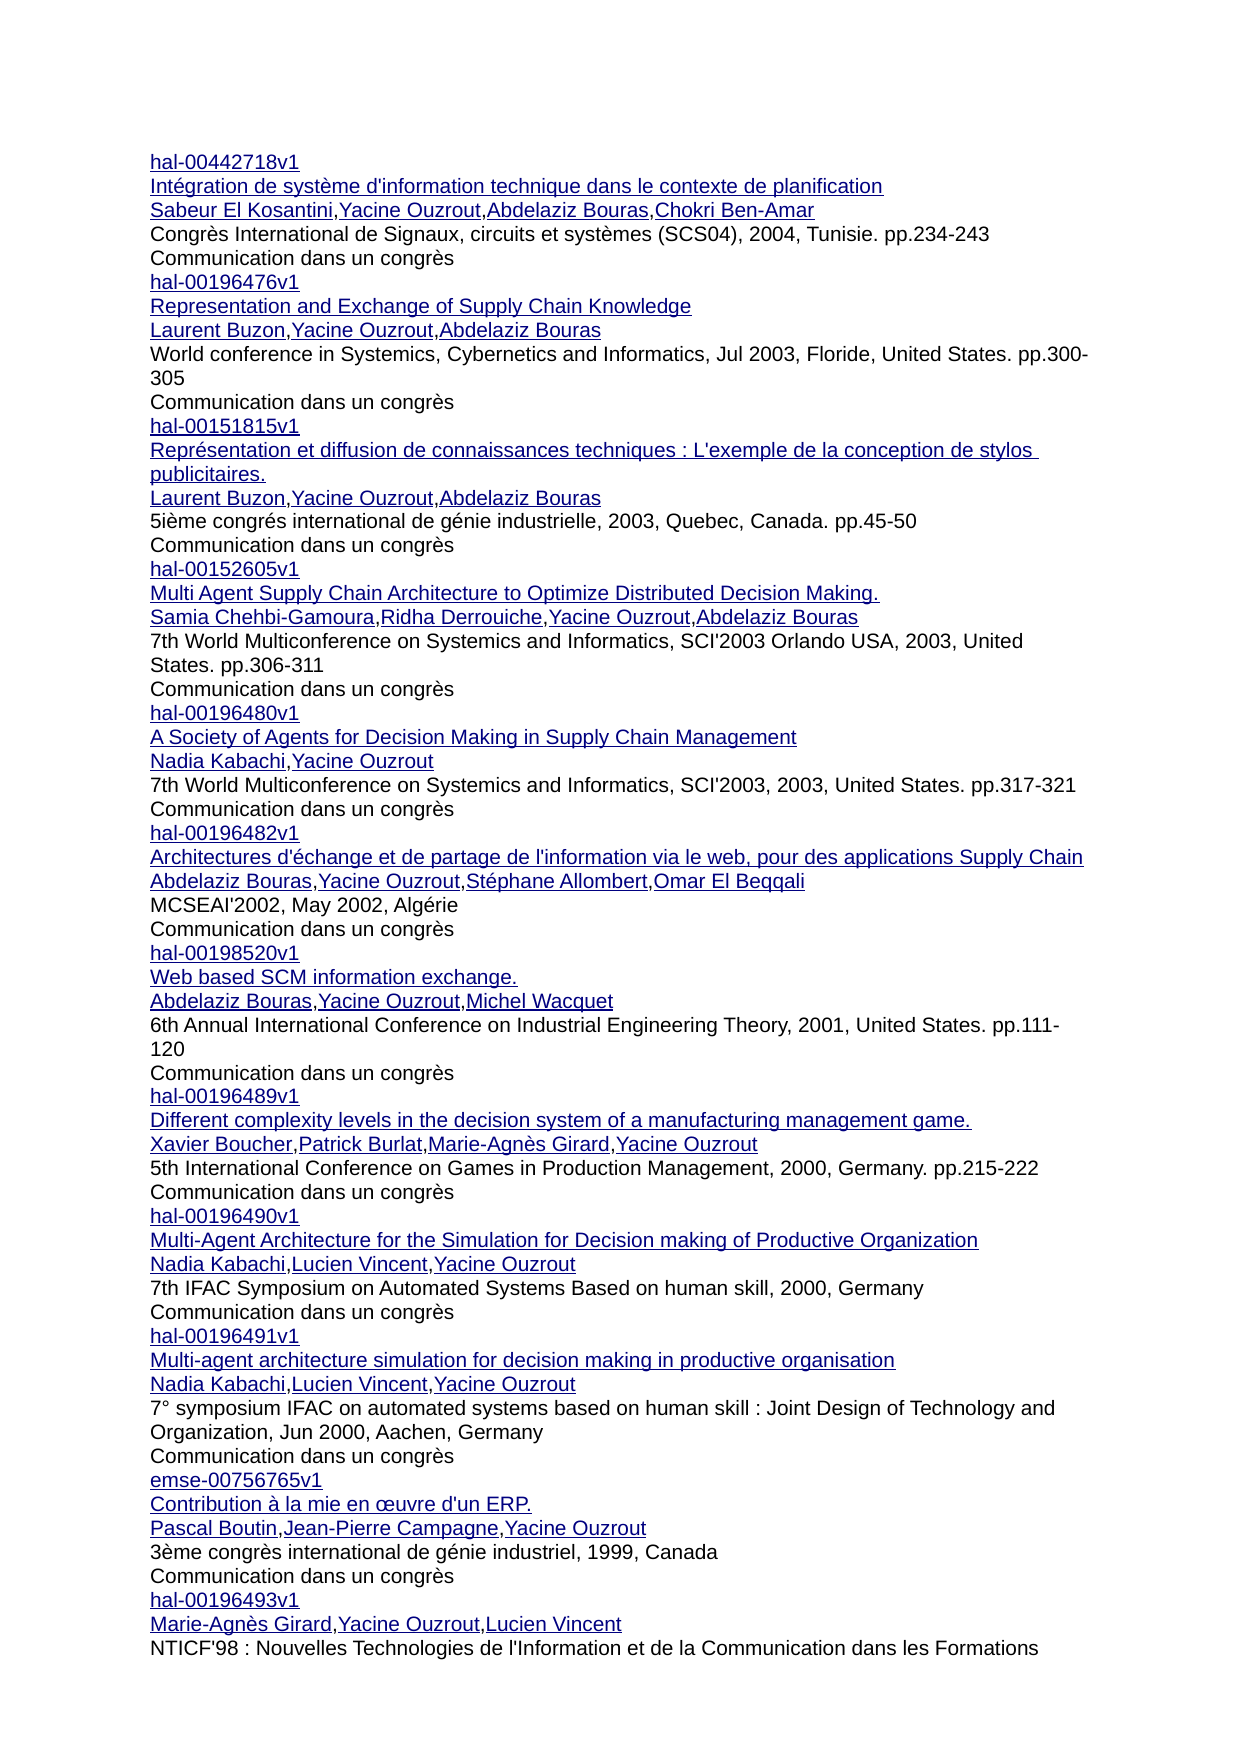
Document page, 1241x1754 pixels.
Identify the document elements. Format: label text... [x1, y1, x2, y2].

table_cell Different complexity levels in the decision system of a manufacturing management game. Xavier Boucher,Patrick Burlat,Marie-Agnès Girard,Yacine Ouzrout 5th International Conference on Games in Production Management, 2000, Germany. pp.215-222 Communication dans un congrès hal-00196490v1 [150, 1108, 1090, 1228]
table_cell Multi Agent Supply Chain Architecture to Optimize Distributed Decision Making. Samia Chehbi-Gamoura,Ridha Derrouiche,Yacine Ouzrout,Abdelaziz Bouras 7th World Multiconference on Systemics and Informatics, SCI'2003 Orlando USA, 2003, United States. pp.306-311 Communication dans un congrès hal-00196480v1 [150, 581, 1090, 725]
table_cell Representation and Exchange of Supply Chain Knowledge Laurent Buzon,Yacine Ouzrout,Abdelaziz Bouras World conference in Systemics, Cybernetics and Informatics, Jul 2003, Floride, United States. pp.300-305 Communication dans un congrès hal-00151815v1 [150, 294, 1090, 437]
table_cell Supports pédagogiques pour la gestion industrielle Marie-Agnès Girard,Yacine Ouzrout,Lucien Vincent NTICF'98 : Nouvelles Technologies de l'Information et de la Communication dans les Formations d'ingénieurs et dans l'industrie, Nov 1998, Rouen, France Communication dans un congrès emse-00756709v1 [150, 1611, 1090, 1659]
table_cell A Society of Agents for Decision Making in Supply Chain Management Nadia Kabachi,Yacine Ouzrout 7th World Multiconference on Systemics and Informatics, SCI'2003, 2003, United States. pp.317-321 Communication dans un congrès hal-00196482v1 [150, 725, 1090, 845]
table_cell Multi-agent architecture simulation for decision making in productive organisation Nadia Kabachi,Lucien Vincent,Yacine Ouzrout 7° symposium IFAC on automated systems based on human skill : Joint Design of Technology and Organization, Jun 2000, Aachen, Germany Communication dans un congrès emse-00756765v1 [150, 1348, 1090, 1492]
table_cell Architectures d'échange et de partage de l'information via le web, pour des applications Supply Chain Abdelaziz Bouras,Yacine Ouzrout,Stéphane Allombert,Omar El Beqqali MCSEAI'2002, May 2002, Algérie Communication dans un congrès hal-00198520v1 [150, 845, 1090, 964]
table_cell Intégration de système d'information technique dans le contexte de planification Sabeur El Kosantini,Yacine Ouzrout,Abdelaziz Bouras,Chokri Ben-Amar Congrès International de Signaux, circuits et systèmes (SCS04), 2004, Tunisie. pp.234-243 Communication dans un congrès hal-00196476v1 [150, 174, 1090, 294]
table_cell Web based SCM information exchange. Abdelaziz Bouras,Yacine Ouzrout,Michel Wacquet 6th Annual International Conference on Industrial Engineering Theory, 2001, United States. pp.111-120 Communication dans un congrès hal-00196489v1 [150, 965, 1090, 1108]
table_cell Multi-Agent Architecture for the Simulation for Decision making of Productive Organization Nadia Kabachi,Lucien Vincent,Yacine Ouzrout 7th IFAC Symposium on Automated Systems Based on human skill, 2000, Germany Communication dans un congrès hal-00196491v1 [150, 1228, 1090, 1348]
table_cell Représentation et diffusion de connaissances techniques : L'exemple de la conception de stylos publicitaires. Laurent Buzon,Yacine Ouzrout,Abdelaziz Bouras 5ième congrés international de génie industrielle, 2003, Quebec, Canada. pp.45-50 Communication dans un congrès hal-00152605v1 [150, 438, 1090, 581]
table_cell Contribution à la mie en œuvre d'un ERP. Pascal Boutin,Jean-Pierre Campagne,Yacine Ouzrout 3ème congrès international de génie industriel, 1999, Canada Communication dans un congrès hal-00196493v1 [150, 1492, 1090, 1611]
table_cell hal-00442718v1 [150, 150, 1090, 174]
